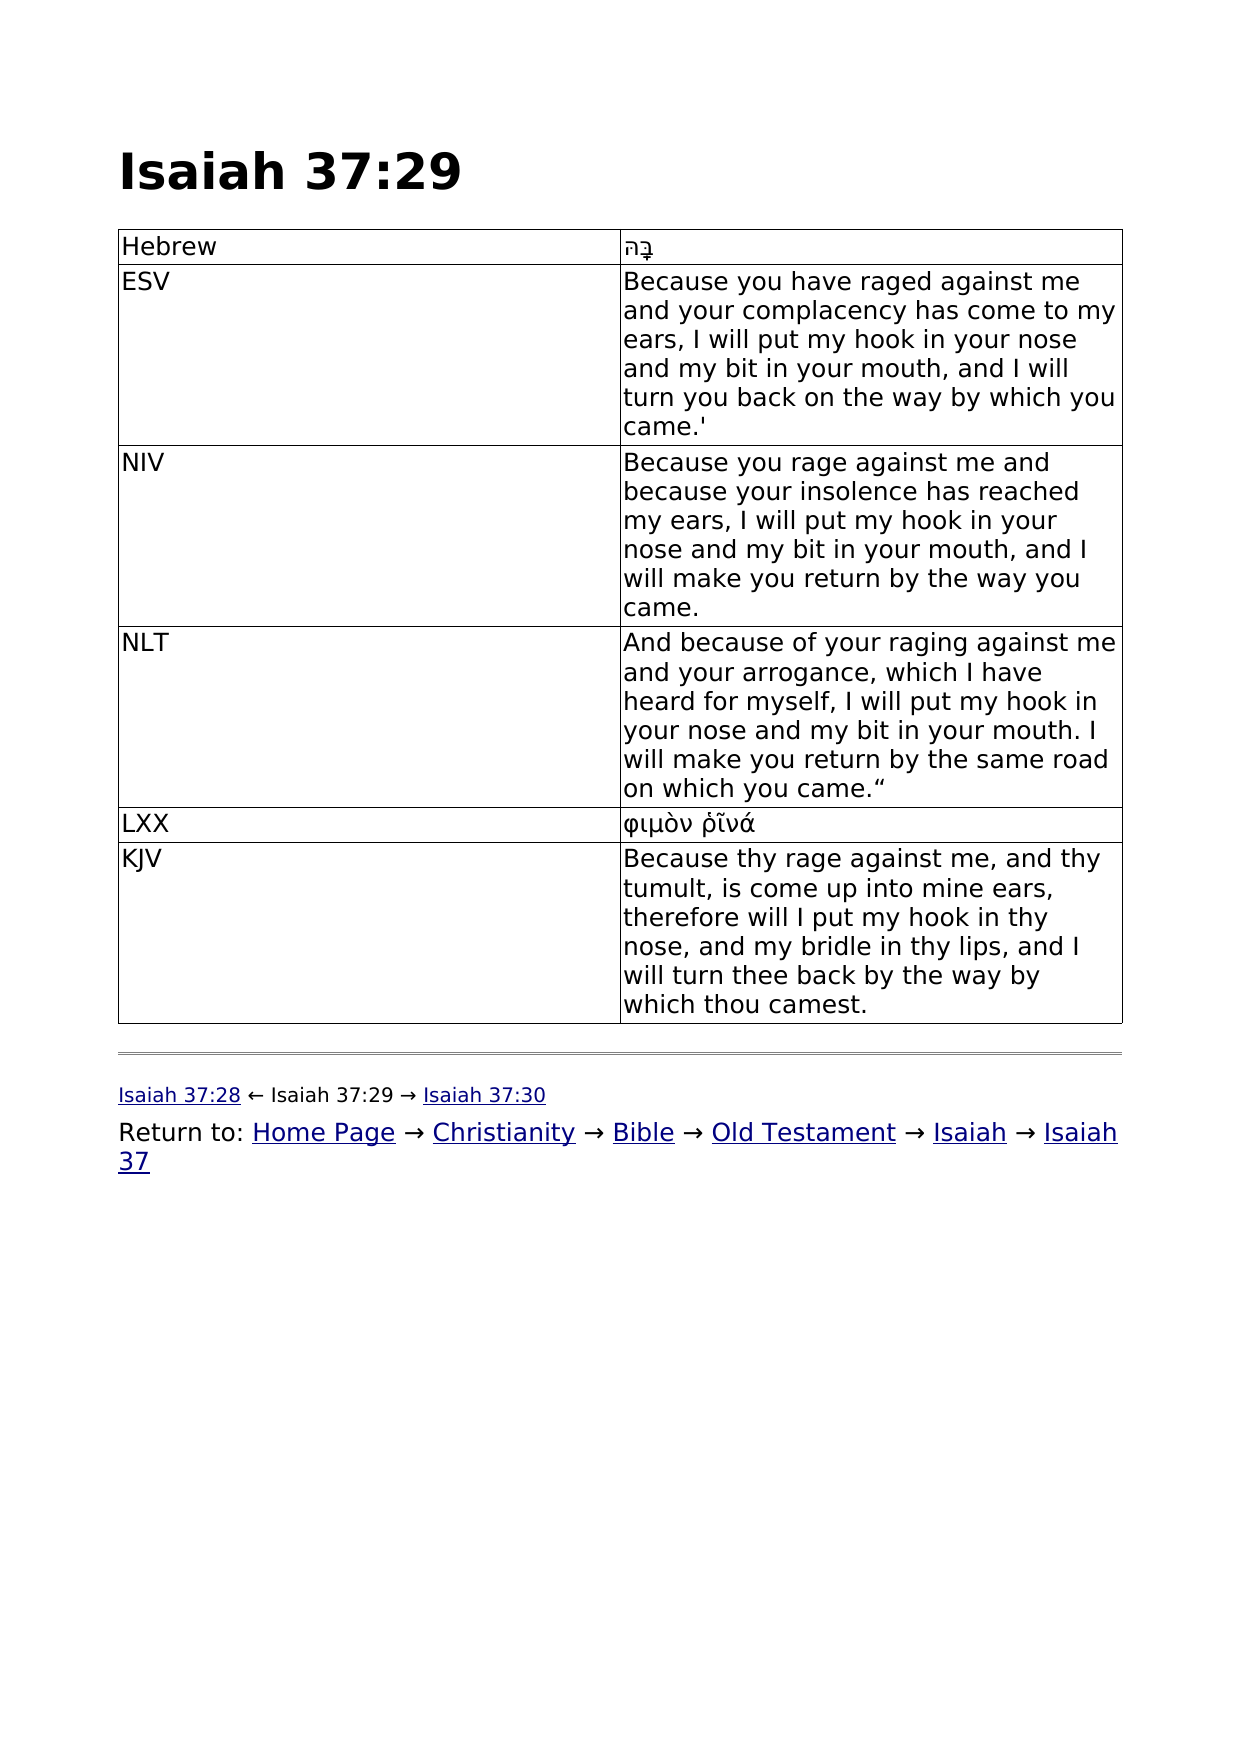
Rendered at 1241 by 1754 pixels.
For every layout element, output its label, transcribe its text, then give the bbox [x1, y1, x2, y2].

table_cell φιμὸν ῥῖνά [621, 808, 1122, 842]
table_header Hebrew [119, 230, 620, 264]
table_cell LXX [119, 808, 620, 842]
table_cell Because you have raged against me and your complacency has come to my ears, I will put my hook in your nose and my bit in your mouth, and I will turn you back on the way by which you came.' [621, 265, 1122, 445]
table_cell NIV [119, 446, 620, 626]
table_header בָּֽהּ [621, 230, 1122, 264]
table_cell Because you rage against me and because your insolence has reached my ears, I will put my hook in your nose and my bit in your mouth, and I will make you return by the way you came. [621, 446, 1122, 626]
text Isaiah 37:28 ← Isaiah 37:29 → Isaiah 37:30 [118, 1084, 1122, 1118]
table_cell ESV [119, 265, 620, 445]
subtitle Isaiah 37:29 [118, 143, 1122, 201]
text Return to: Home Page → Christianity → Bible → Old Testament → Isaiah → Isaiah 37 [118, 1118, 1122, 1176]
table_cell And because of your raging against me and your arrogance, which I have heard for myself, I will put my hook in your nose and my bit in your mouth. I will make you return by the same road on which you came.“ [621, 627, 1122, 807]
table_cell KJV [119, 843, 620, 1023]
table_cell NLT [119, 627, 620, 807]
table_cell Because thy rage against me, and thy tumult, is come up into mine ears, therefore will I put my hook in thy nose, and my bridle in thy lips, and I will turn thee back by the way by which thou camest. [621, 843, 1122, 1023]
